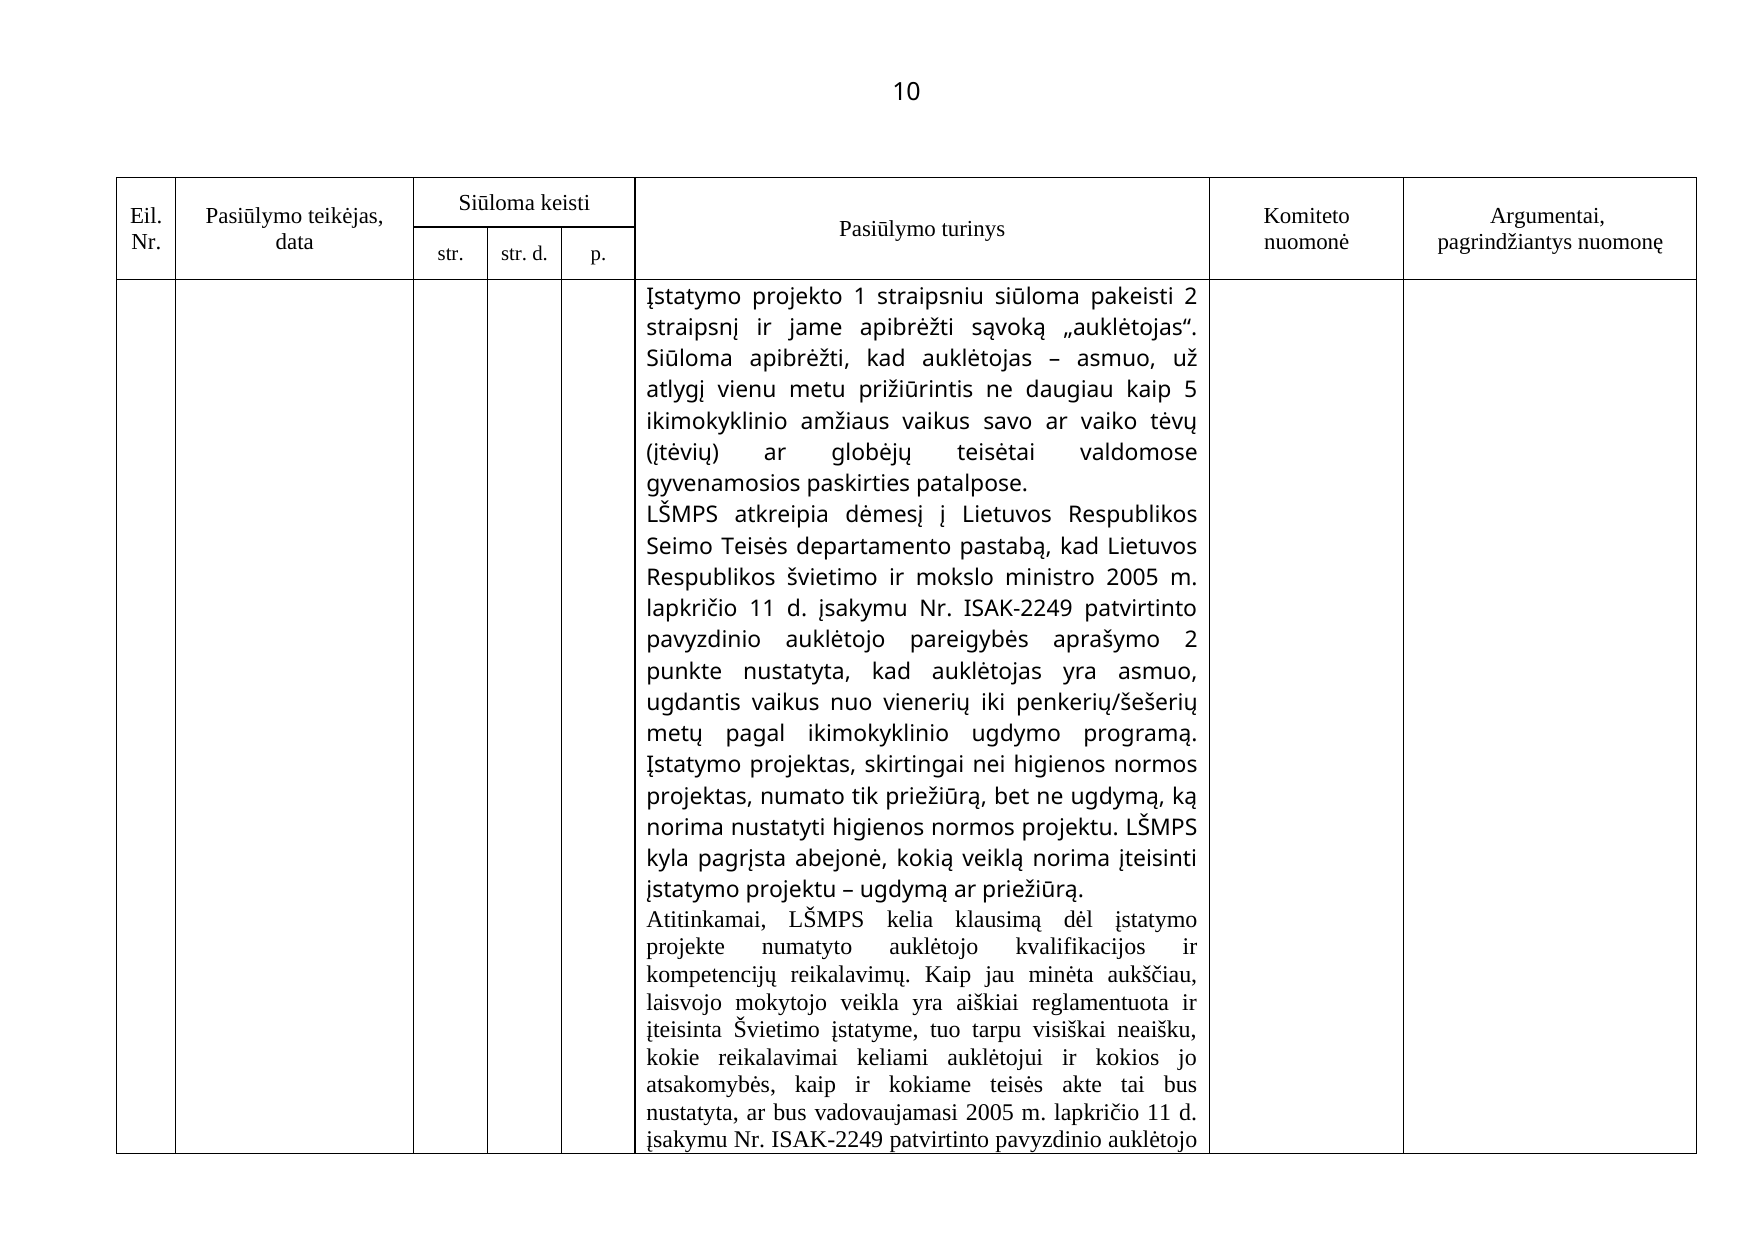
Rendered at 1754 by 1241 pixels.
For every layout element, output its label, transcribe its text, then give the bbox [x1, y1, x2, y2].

table_header Pasiūlymo turinys [636, 178, 1209, 279]
table_cell [488, 280, 561, 1153]
table_header Siūloma keisti [414, 178, 634, 226]
table_cell p. [562, 228, 634, 279]
table_cell str. d. [488, 228, 561, 279]
table_cell [1210, 280, 1403, 1153]
table_header Komiteto nuomonė [1210, 178, 1403, 279]
table_cell [1404, 280, 1696, 1153]
table_header Pasiūlymo teikėjas, data [176, 178, 413, 279]
table_header Eil. Nr. [117, 178, 175, 279]
table_header Argumentai, pagrindžiantys nuomonę [1404, 178, 1696, 279]
table_cell [562, 280, 634, 1153]
table_cell [414, 280, 487, 1153]
table_cell str. [414, 228, 487, 279]
table_cell [117, 280, 175, 1153]
table_cell Įstatymo projekto 1 straipsniu siūloma pakeisti 2 straipsnį ir jame apibrėžti sąvoką „auklėtojas“. Siūloma apibrėžti, kad auklėtojas – asmuo, už atlygį vienu metu prižiūrintis ne daugiau kaip 5 ikimokyklinio amžiaus vaikus savo ar vaiko tėvų (įtėvių) ar globėjų teisėtai valdomose gyvenamosios paskirties patalpose. LŠMPS atkreipia dėmesį į Lietuvos Respublikos Seimo Teisės departamento pastabą, kad Lietuvos Respublikos švietimo ir mokslo ministro 2005 m. lapkričio 11 d. įsakymu Nr. ISAK-2249 patvirtinto pavyzdinio auklėtojo pareigybės aprašymo 2 punkte nustatyta, kad auklėtojas yra asmuo, ugdantis vaikus nuo vienerių iki penkerių/šešerių metų pagal ikimokyklinio ugdymo programą. Įstatymo projektas, skirtingai nei higienos normos projektas, numato tik priežiūrą, bet ne ugdymą, ką norima nustatyti higienos normos projektu. LŠMPS kyla pagrįsta abejonė, kokią veiklą norima įteisinti įstatymo projektu – ugdymą ar priežiūrą. Atitinkamai, LŠMPS kelia klausimą dėl įstatymo projekte numatyto auklėtojo kvalifikacijos ir kompetencijų reikalavimų. Kaip jau minėta aukščiau, laisvojo mokytojo veikla yra aiškiai reglamentuota ir įteisinta Švietimo įstatyme, tuo tarpu visiškai neaišku, kokie reikalavimai keliami auklėtojui ir kokios jo atsakomybės, kaip ir kokiame teisės akte tai bus nustatyta, ar bus vadovaujamasi 2005 m. lapkričio 11 d. įsakymu Nr. ISAK-2249 patvirtinto pavyzdinio auklėtojo [636, 280, 1209, 1153]
table_cell [176, 280, 413, 1153]
